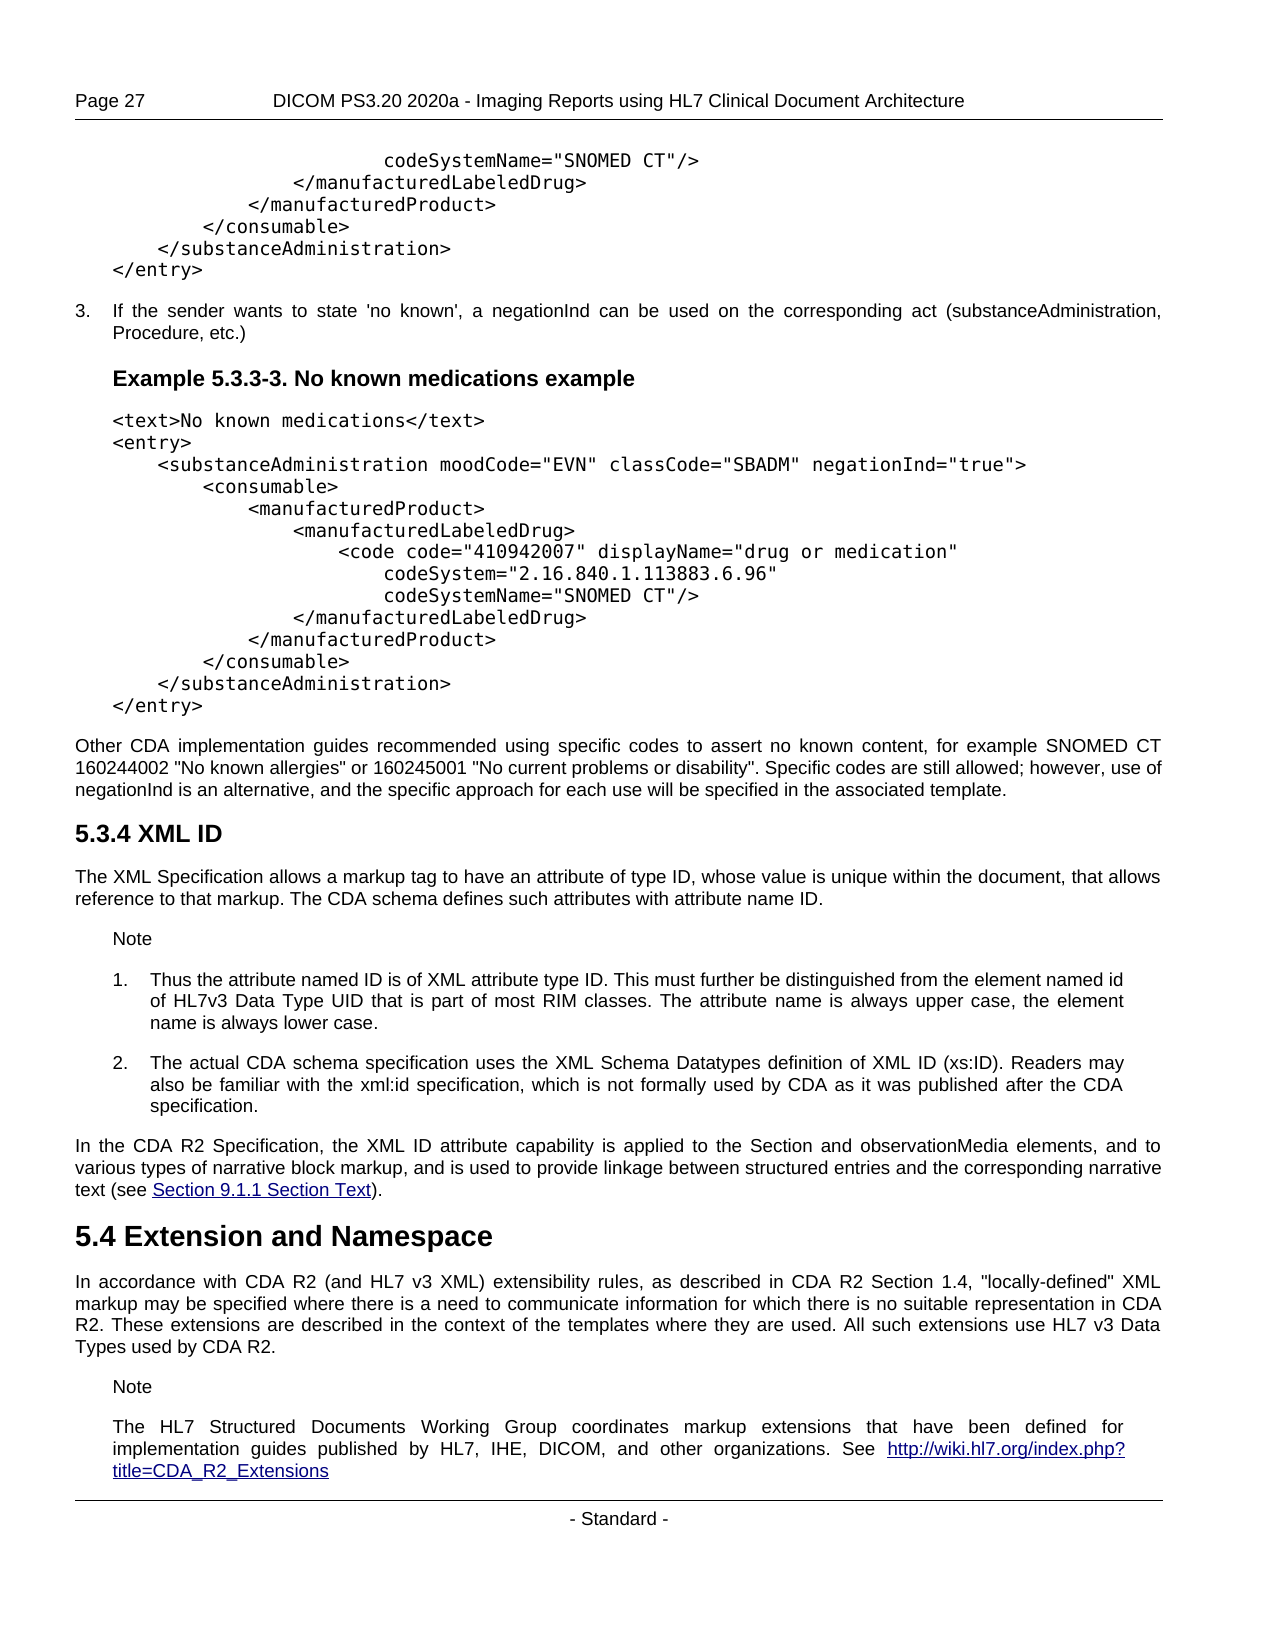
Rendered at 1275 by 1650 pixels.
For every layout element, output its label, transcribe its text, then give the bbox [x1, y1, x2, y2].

text Example 5.3.3-3. No known medications example [112, 366, 1162, 391]
text Other CDA implementation guides recommended using specific codes to assert no known content, for example SNOMED CT 160244002 "No known allergies" or 160245001 "No current problems or disability". Specific codes are still allowed; however, use of negationInd is an alternative, and the specific approach for each use will be specified in the associated template. [75, 735, 1162, 800]
text In accordance with CDA R2 (and HL7 v3 XML) extensibility rules, as described in CDA R2 Section 1.4, "locally-defined" XML markup may be specified where there is a need to communicate information for which there is no suitable representation in CDA R2. These extensions are described in the context of the templates where they are used. All such extensions use HL7 v3 Data Types used by CDA R2. [75, 1271, 1162, 1357]
text 5.3.4 XML ID [75, 819, 1162, 847]
text In the CDA R2 Specification, the XML ID attribute capability is applied to the Section and observationMedia elements, and to various types of narrative block markup, and is used to provide linkage between structured entries and the corresponding narrative text (see Section 9.1.1 Section Text). [75, 1135, 1162, 1200]
text Note [112, 1376, 1125, 1397]
text The XML Specification allows a markup tag to have an attribute of type ID, whose value is unique within the document, that allows reference to that markup. The CDA schema defines such attributes with attribute name ID. [75, 866, 1162, 909]
text Note [112, 928, 1125, 949]
text 2. The actual CDA schema specification uses the XML Schema Datatypes definition of XML ID (xs:ID). Readers may also be familiar with the xml:id specification, which is not formally used by CDA as it was published after the CDA specification. [112, 1052, 1125, 1116]
text 1. Thus the attribute named ID is of XML attribute type ID. This must further be distinguished from the element named id of HL7v3 Data Type UID that is part of most RIM classes. The attribute name is always upper case, the element name is always lower case. [112, 968, 1125, 1033]
text <text>No known medications</text> <entry> <substanceAdministration moodCode="EVN" classCode="SBADM" negationInd="true"> <consumable> <manufacturedProduct> <manufacturedLabeledDrug> <code code="410942007" displayName="drug or medication" codeSystem="2.16.840.1.113883.6.96" codeSystemName="SNOMED CT"/> </manufacturedLabeledDrug> </manufacturedProduct> </consumable> </substanceAdministration> </entry> [112, 410, 1162, 716]
text 3. If the sender wants to state 'no known', a negationInd can be used on the corresponding act (substanceAdministration, Procedure, etc.) [75, 300, 1162, 343]
text codeSystemName="SNOMED CT"/> </manufacturedLabeledDrug> </manufacturedProduct> </consumable> </substanceAdministration> </entry> [112, 150, 1162, 281]
text The HL7 Structured Documents Working Group coordinates markup extensions that have been defined for implementation guides published by HL7, IHE, DICOM, and other organizations. See http://​wiki.hl7.org/​index.php?​title=CDA_R2_Extensions [112, 1416, 1125, 1481]
text 5.4 Extension and Namespace [75, 1219, 1162, 1252]
